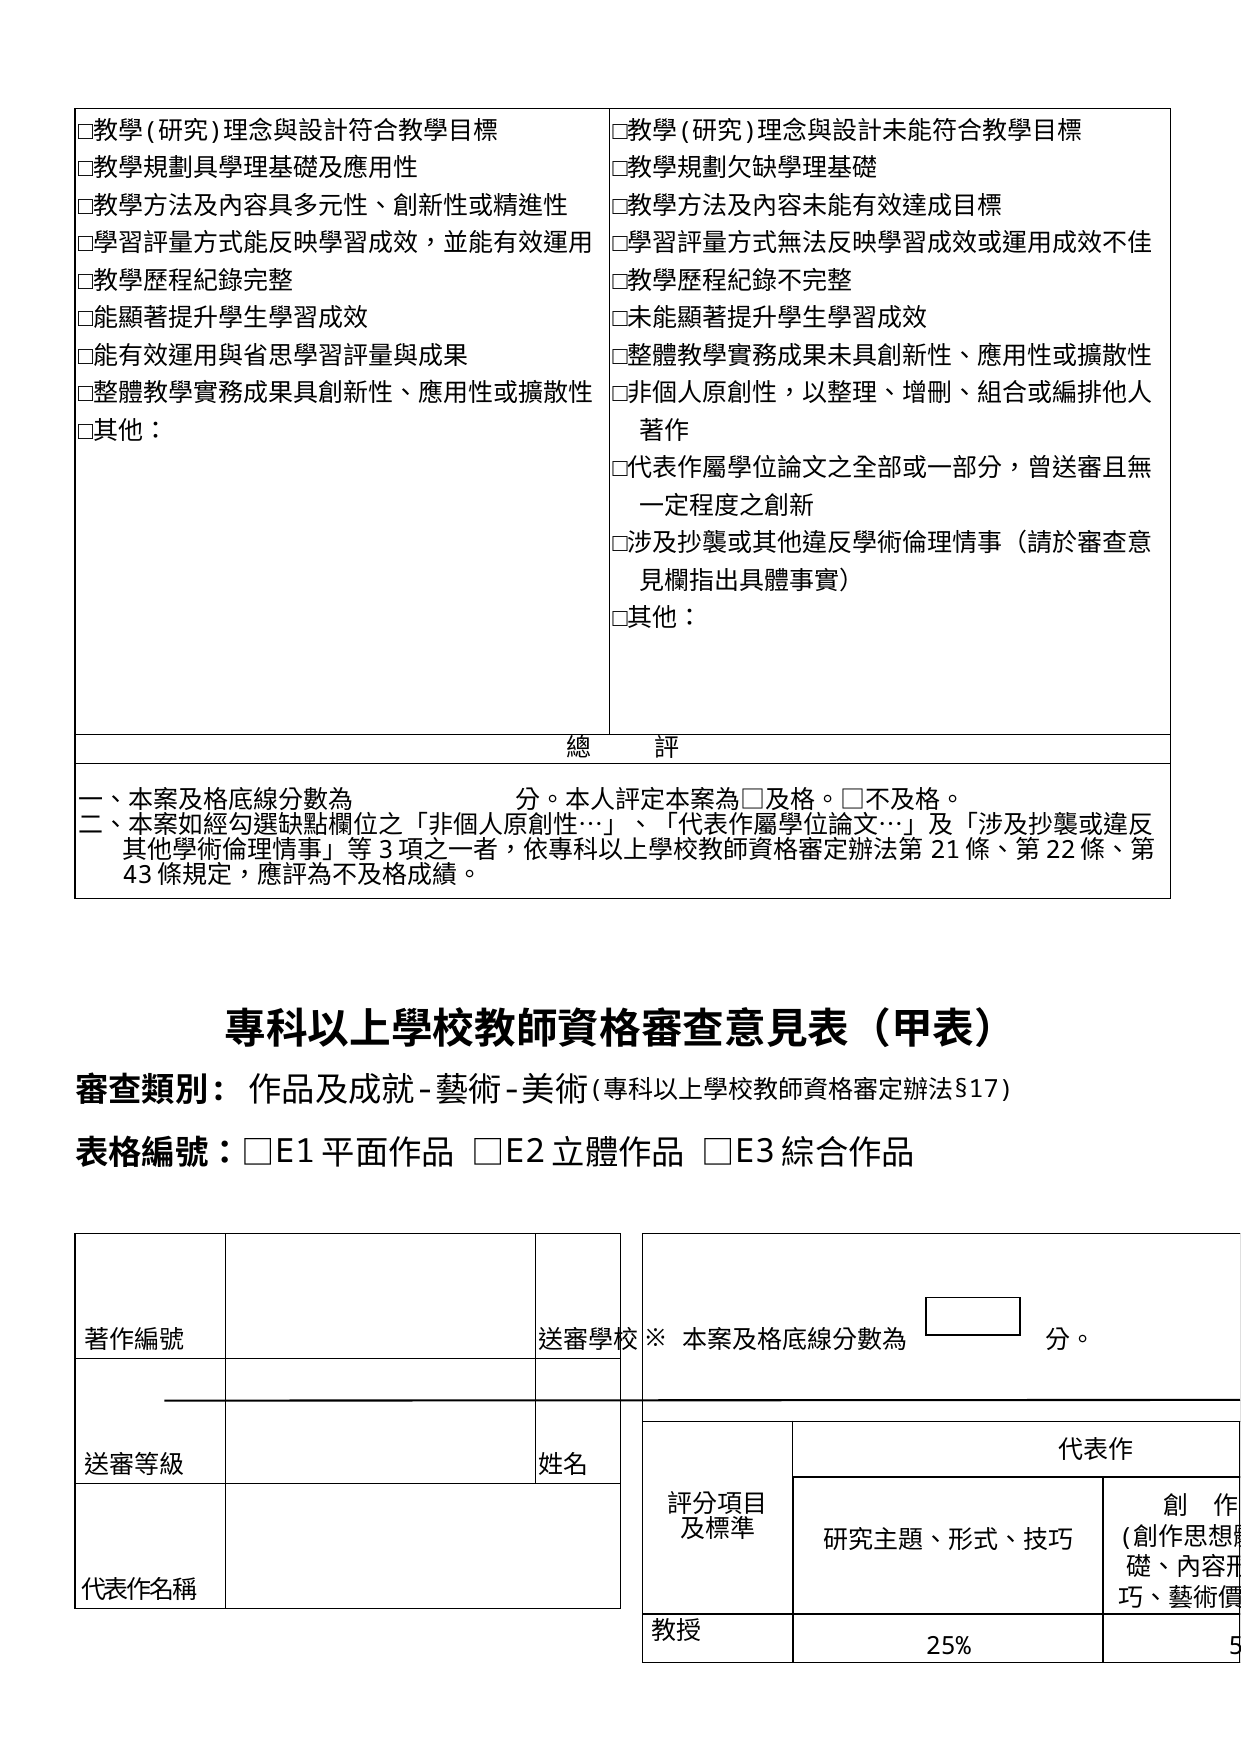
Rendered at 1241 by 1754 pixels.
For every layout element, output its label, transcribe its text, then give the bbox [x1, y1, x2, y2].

table_cell [643, 1401, 1240, 1421]
table_cell 代表作 [793, 1422, 1239, 1476]
table_cell [226, 1402, 535, 1483]
table_header [226, 1234, 535, 1358]
table_cell 創 作 報 告 (創作思想體系、學理基礎、內容形式、方法技巧、藝術價值與貢獻等) [1104, 1478, 1239, 1613]
table_header 著作編號 [76, 1234, 225, 1358]
table_cell 研究主題、形式、技巧 [794, 1478, 1102, 1613]
table_cell [226, 1484, 620, 1608]
table_cell 代表作名稱 [76, 1484, 225, 1608]
text 專科以上學校教師資格審查意見表（甲表） [75, 983, 1165, 1046]
table_cell □教學(研究)理念與設計未能符合教學目標 □教學規劃欠缺學理基礎 □教學方法及內容未能有效達成目標 □學習評量方式無法反映學習成效或運用成效不佳 □教學歷程紀錄不完整 □未能顯著提升學生學習成效 □整體教學實務成果未具創新性、應用性或擴散性 □非個人原創性，以整理、增刪、組合或編排他人著作 □代表作屬學位論文之全部或一部分，曾送審且無一定程度之創新 □涉及抄襲或其他違反學術倫理情事（請於審查意見欄指出具體事實） □其他： [610, 109, 1170, 734]
table_cell 25% [794, 1615, 1102, 1661]
table_cell [226, 1359, 535, 1399]
table_cell [536, 1359, 620, 1399]
table_cell 送審等級 [76, 1359, 225, 1483]
table_header 送審學校 [536, 1234, 620, 1358]
table_cell 總 評 [76, 735, 1170, 762]
text 表格編號：□E1平面作品 □E2立體作品 □E3綜合作品 [75, 1108, 1165, 1171]
table_cell 55% [1104, 1615, 1239, 1661]
table_cell 教授 [643, 1615, 792, 1661]
table_cell 一、本案及格底線分數為 分。本人評定本案為□及格。□不及格。 二、本案如經勾選缺點欄位之「非個人原創性…」、「代表作屬學位論文…」及「涉及抄襲或違反其他學術倫理情事」等3項之一者，依專科以上學校教師資格審定辦法第21條、第22條、第43條規定，應評為不及格成績。 [76, 764, 1170, 898]
table_cell □教學(研究)理念與設計符合教學目標 □教學規劃具學理基礎及應用性 □教學方法及內容具多元性、創新性或精進性 □學習評量方式能反映學習成效，並能有效運用 □教學歷程紀錄完整 □能顯著提升學生學習成效 □能有效運用與省思學習評量與成果 □整體教學實務成果具創新性、應用性或擴散性 □其他： [76, 109, 609, 734]
text 審查類別: 作品及成就-藝術-美術(專科以上學校教師資格審定辦法§17) [75, 1046, 1165, 1108]
table_cell 評分項目 及標準 [643, 1422, 792, 1613]
table_cell 本案及格底線分數為 分。 [643, 1234, 1240, 1399]
table_cell 姓名 [536, 1402, 620, 1483]
